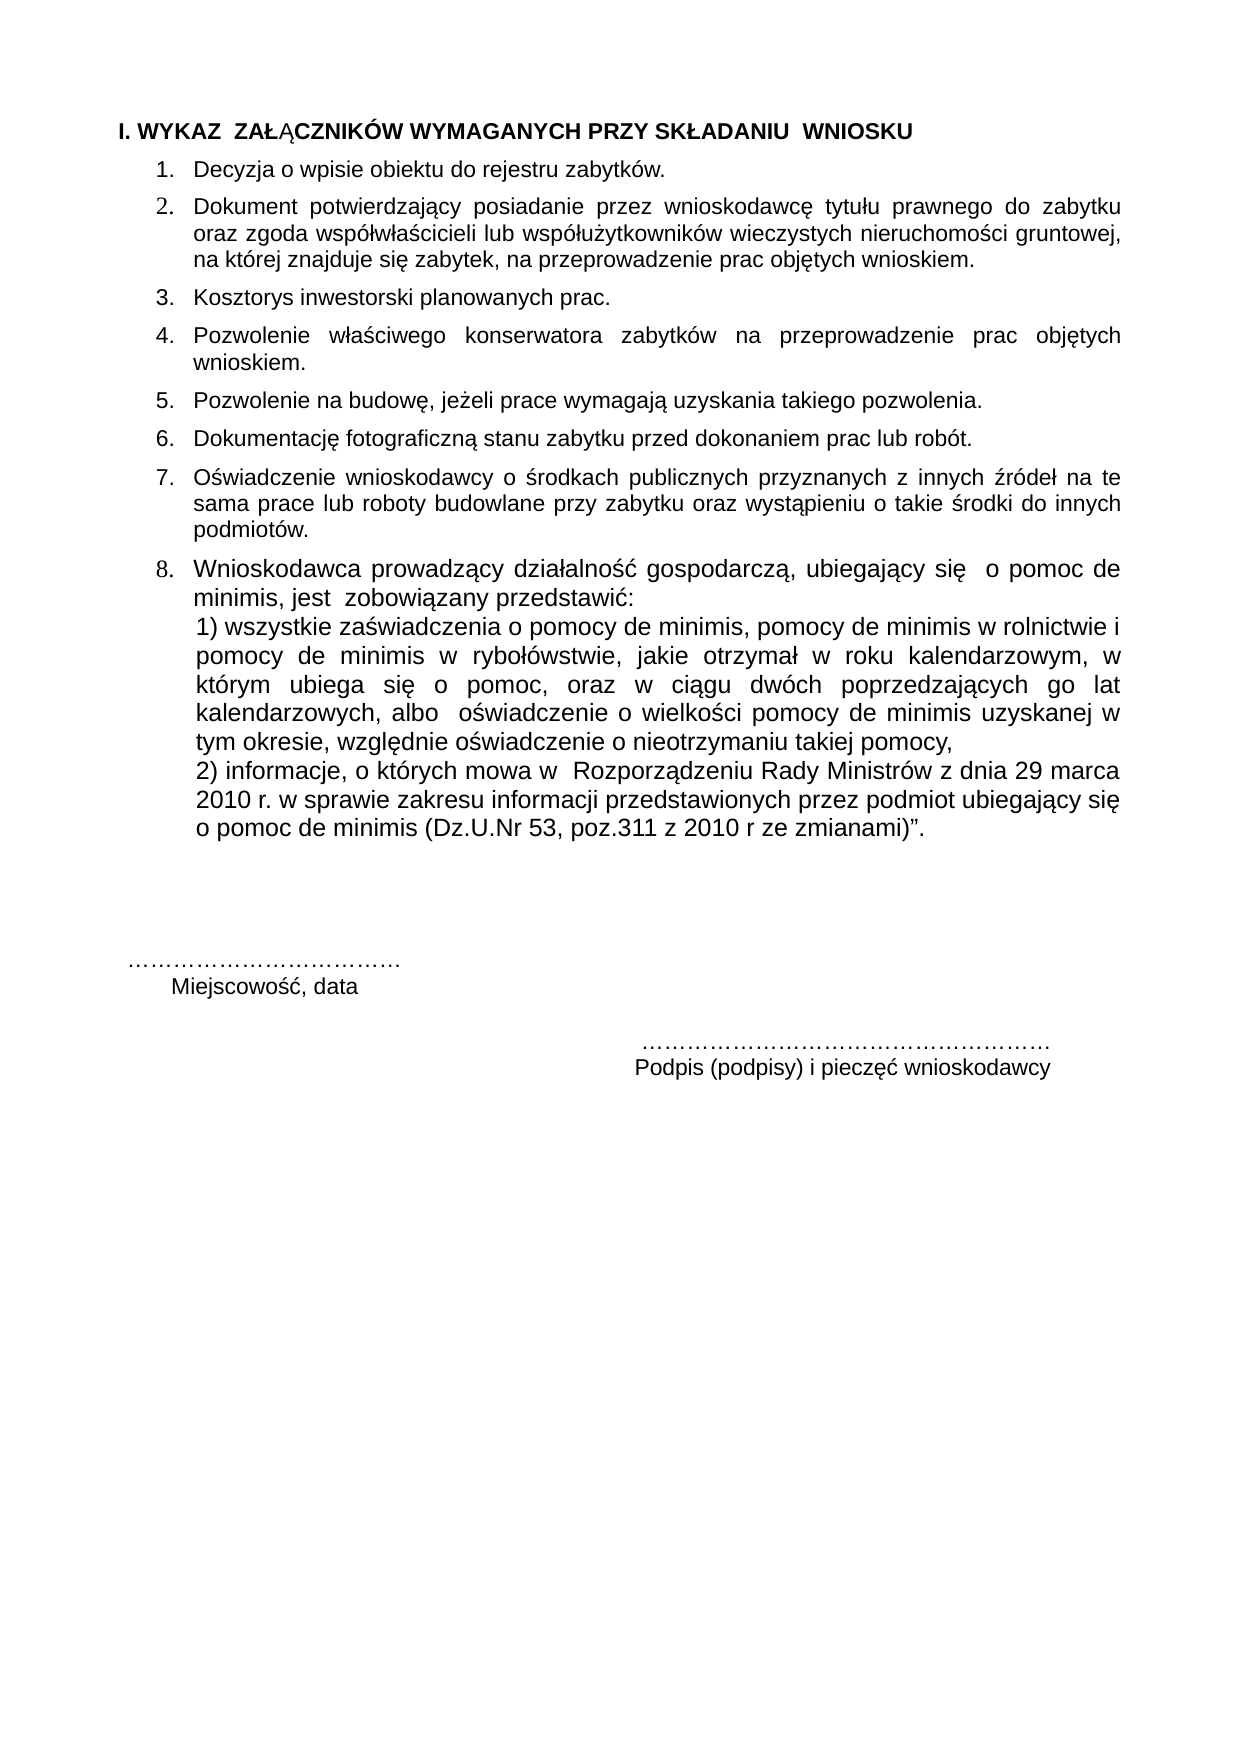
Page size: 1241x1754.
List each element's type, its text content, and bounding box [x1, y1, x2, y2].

text 2) informacje, o których mowa w Rozporządzeniu Rady Ministrów z dnia 29 marca 2010 r. w sprawie zakresu informacji przedstawionych przez podmiot ubiegający się o pomoc de minimis (Dz.U.Nr 53, poz.311 z 2010 r ze zmianami)”. [196, 756, 1122, 842]
list Dokumentację fotograficzną stanu zabytku przed dokonaniem prac lub robót. [156, 425, 1122, 451]
list Pozwolenie na budowę, jeżeli prace wymagają uzyskania takiego pozwolenia. [156, 387, 1122, 413]
list Kosztorys inwestorski planowanych prac. [156, 284, 1122, 311]
text 1) wszystkie zaświadczenia o pomocy de minimis, pomocy de minimis w rolnictwie i pomocy de minimis w rybołówstwie, jakie otrzymał w roku kalendarzowym, w którym ubiega się o pomoc, oraz w ciągu dwóch poprzedzających go lat kalendarzowych, albo oświadczenie o wielkości pomocy de minimis uzyskanej w tym okresie, względnie oświadczenie o nieotrzymaniu takiej pomocy, [196, 612, 1122, 756]
text I. WYKAZ ZAŁĄCZNIKÓW WYMAGANYCH PRZY SKŁADANIU WNIOSKU [118, 118, 1122, 144]
list Dokument potwierdzający posiadanie przez wnioskodawcę tytułu prawnego do zabytku oraz zgoda współwłaścicieli lub współużytkowników wieczystych nieruchomości gruntowej, na której znajduje się zabytek, na przeprowadzenie prac objętych wnioskiem. [156, 191, 1122, 273]
text ……………………………… [127, 946, 1122, 973]
text Miejscowość, data [126, 973, 1122, 999]
list Pozwolenie właściwego konserwatora zabytków na przeprowadzenie prac objętych wnioskiem. [156, 322, 1122, 375]
list Oświadczenie wnioskodawcy o środkach publicznych przyznanych z innych źródeł na te sama prace lub roboty budowlane przy zabytku oraz wystąpieniu o takie środki do innych podmiotów. [156, 463, 1122, 542]
list Wnioskodawca prowadzący działalność gospodarczą, ubiegający się o pomoc de minimis, jest zobowiązany przedstawić: [156, 554, 1122, 612]
list Decyzja o wpisie obiektu do rejestru zabytków. [156, 156, 1122, 182]
text Podpis (podpisy) i pieczęć wnioskodawcy [569, 1054, 1122, 1081]
text ……………………………………………… [569, 1028, 1122, 1054]
